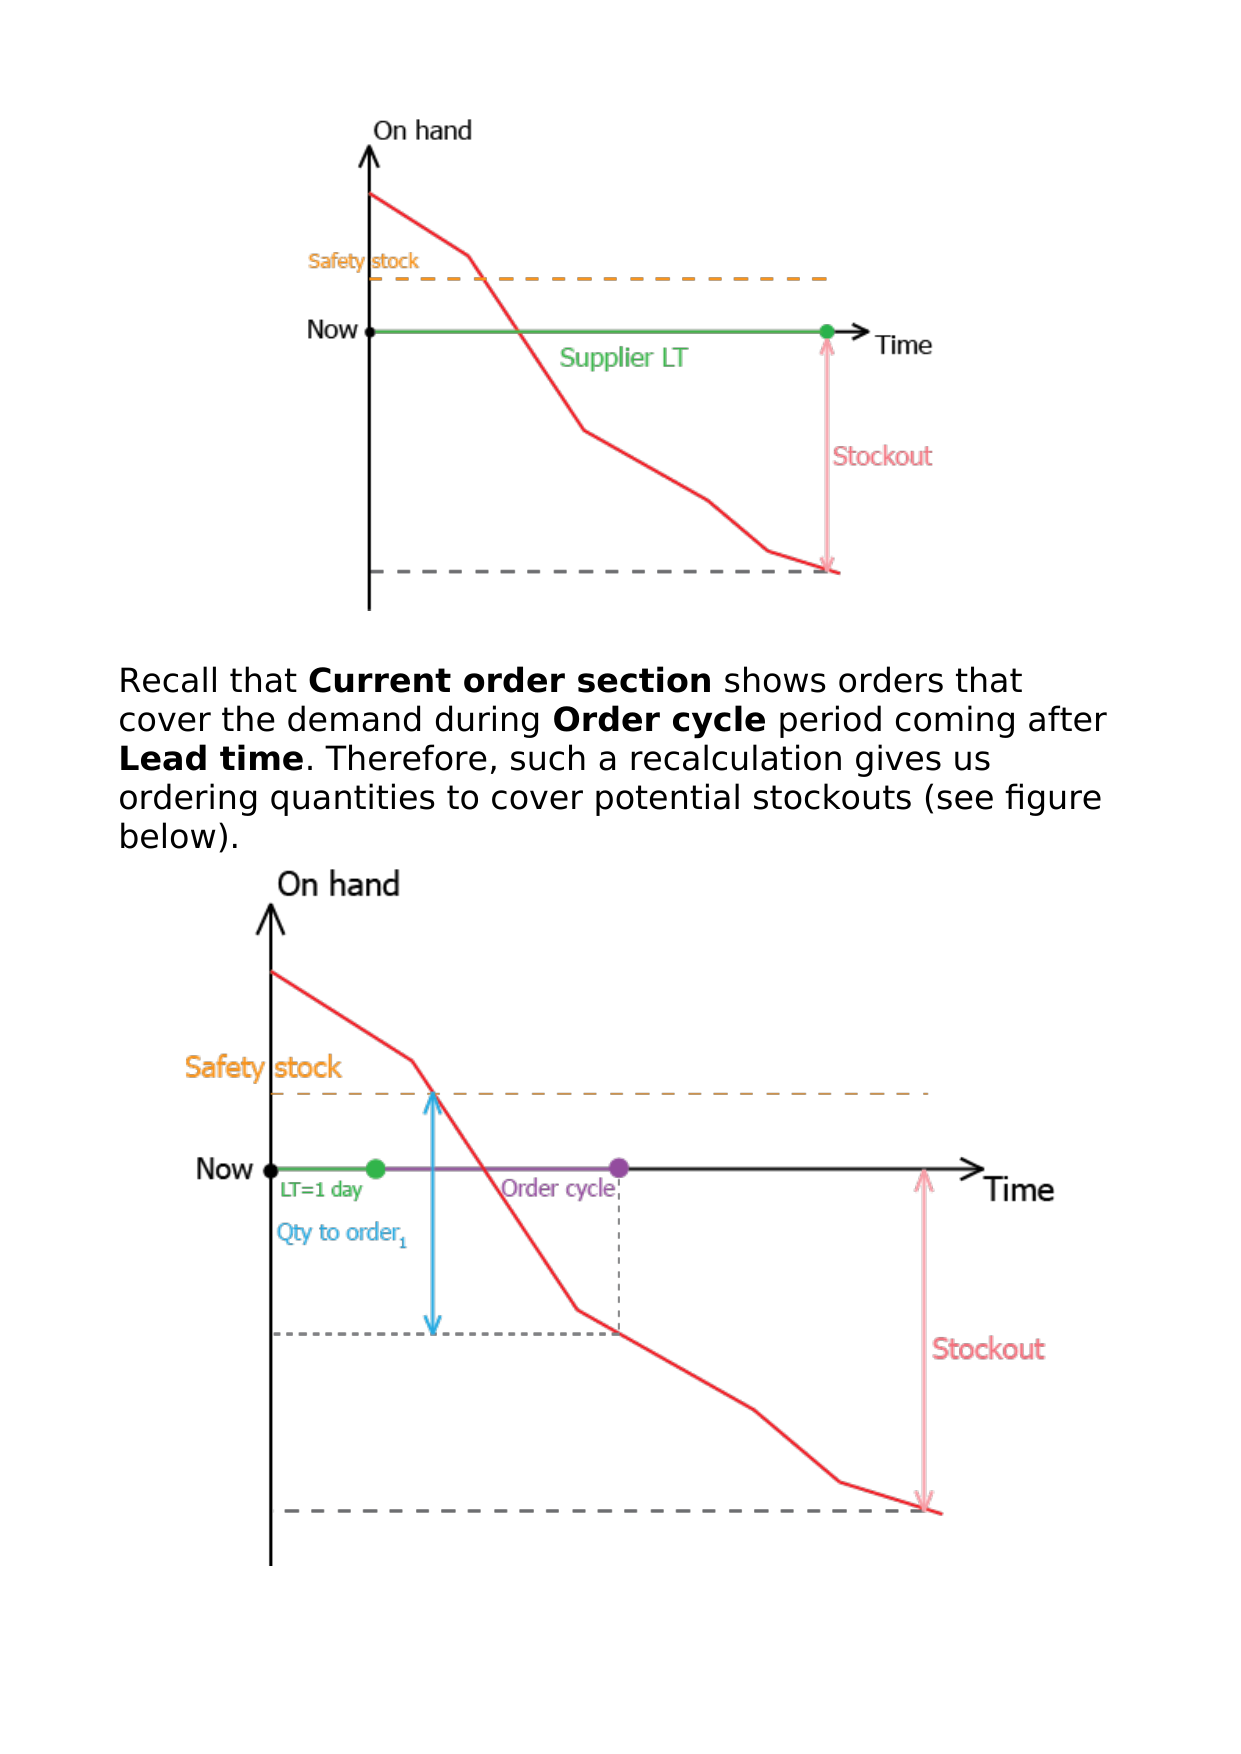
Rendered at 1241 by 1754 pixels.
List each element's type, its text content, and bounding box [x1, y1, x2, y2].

picture [307, 118, 933, 611]
picture [185, 868, 1055, 1566]
text Recall that Current order section shows orders that cover the demand during Order cycle period coming after Lead time. Therefore, such a recalculation gives us ordering quantities to cover potential stockouts (see figure below). [118, 662, 1122, 856]
